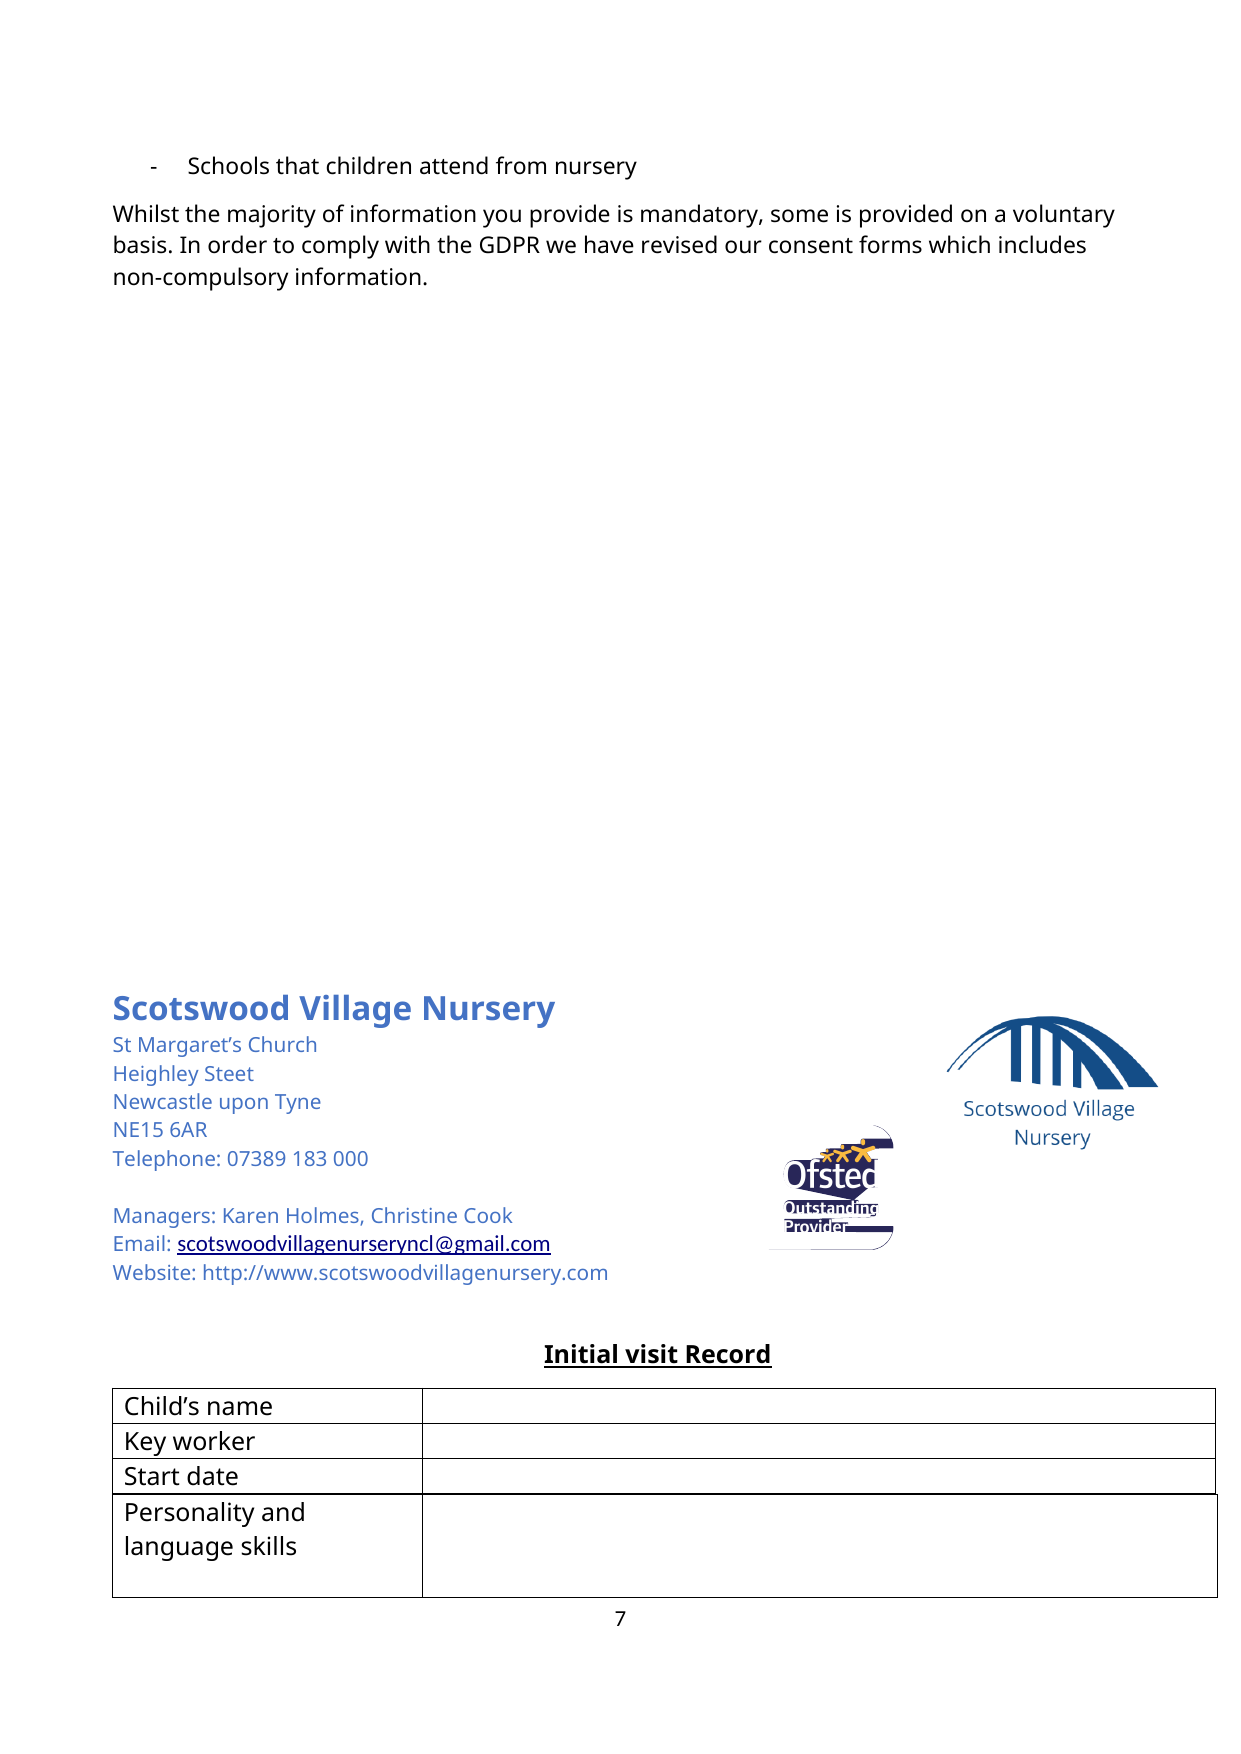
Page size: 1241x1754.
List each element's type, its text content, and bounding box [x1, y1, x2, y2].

table_cell Key worker [113, 1424, 422, 1458]
text Scotswood Village Nursery [112, 985, 911, 1030]
text St Margaret’s Church [112, 1030, 911, 1059]
text Heighley Steet [112, 1059, 911, 1087]
text Email: scotswoodvillagenurseryncl@gmail.com [112, 1229, 1128, 1258]
text NE15 6AR [112, 1116, 911, 1144]
table_cell [423, 1424, 1215, 1458]
table_cell [423, 1459, 1215, 1493]
table_cell Start date [113, 1459, 422, 1493]
table_header Child’s name [113, 1389, 422, 1423]
text Telephone: 07389 183 000 [112, 1144, 841, 1172]
table_header Personality and language skills [113, 1495, 422, 1597]
table_header [423, 1389, 1215, 1423]
list Schools that children attend from nursery [150, 150, 1128, 181]
text [832, 1201, 911, 1229]
text Whilst the majority of information you provide is mandatory, some is provided on a voluntary basis. In order to comply with the GDPR we have revised our consent forms which includes non-compulsory information. [112, 198, 1128, 292]
list Initial visit Record [187, 1337, 1128, 1371]
text Website: http://www.scotswoodvillagenursery.com [112, 1258, 1128, 1286]
table_header [423, 1495, 1217, 1597]
text Managers: Karen Holmes, Christine Cook [112, 1201, 871, 1229]
text Newcastle upon Tyne [112, 1087, 911, 1116]
text [868, 1144, 911, 1172]
